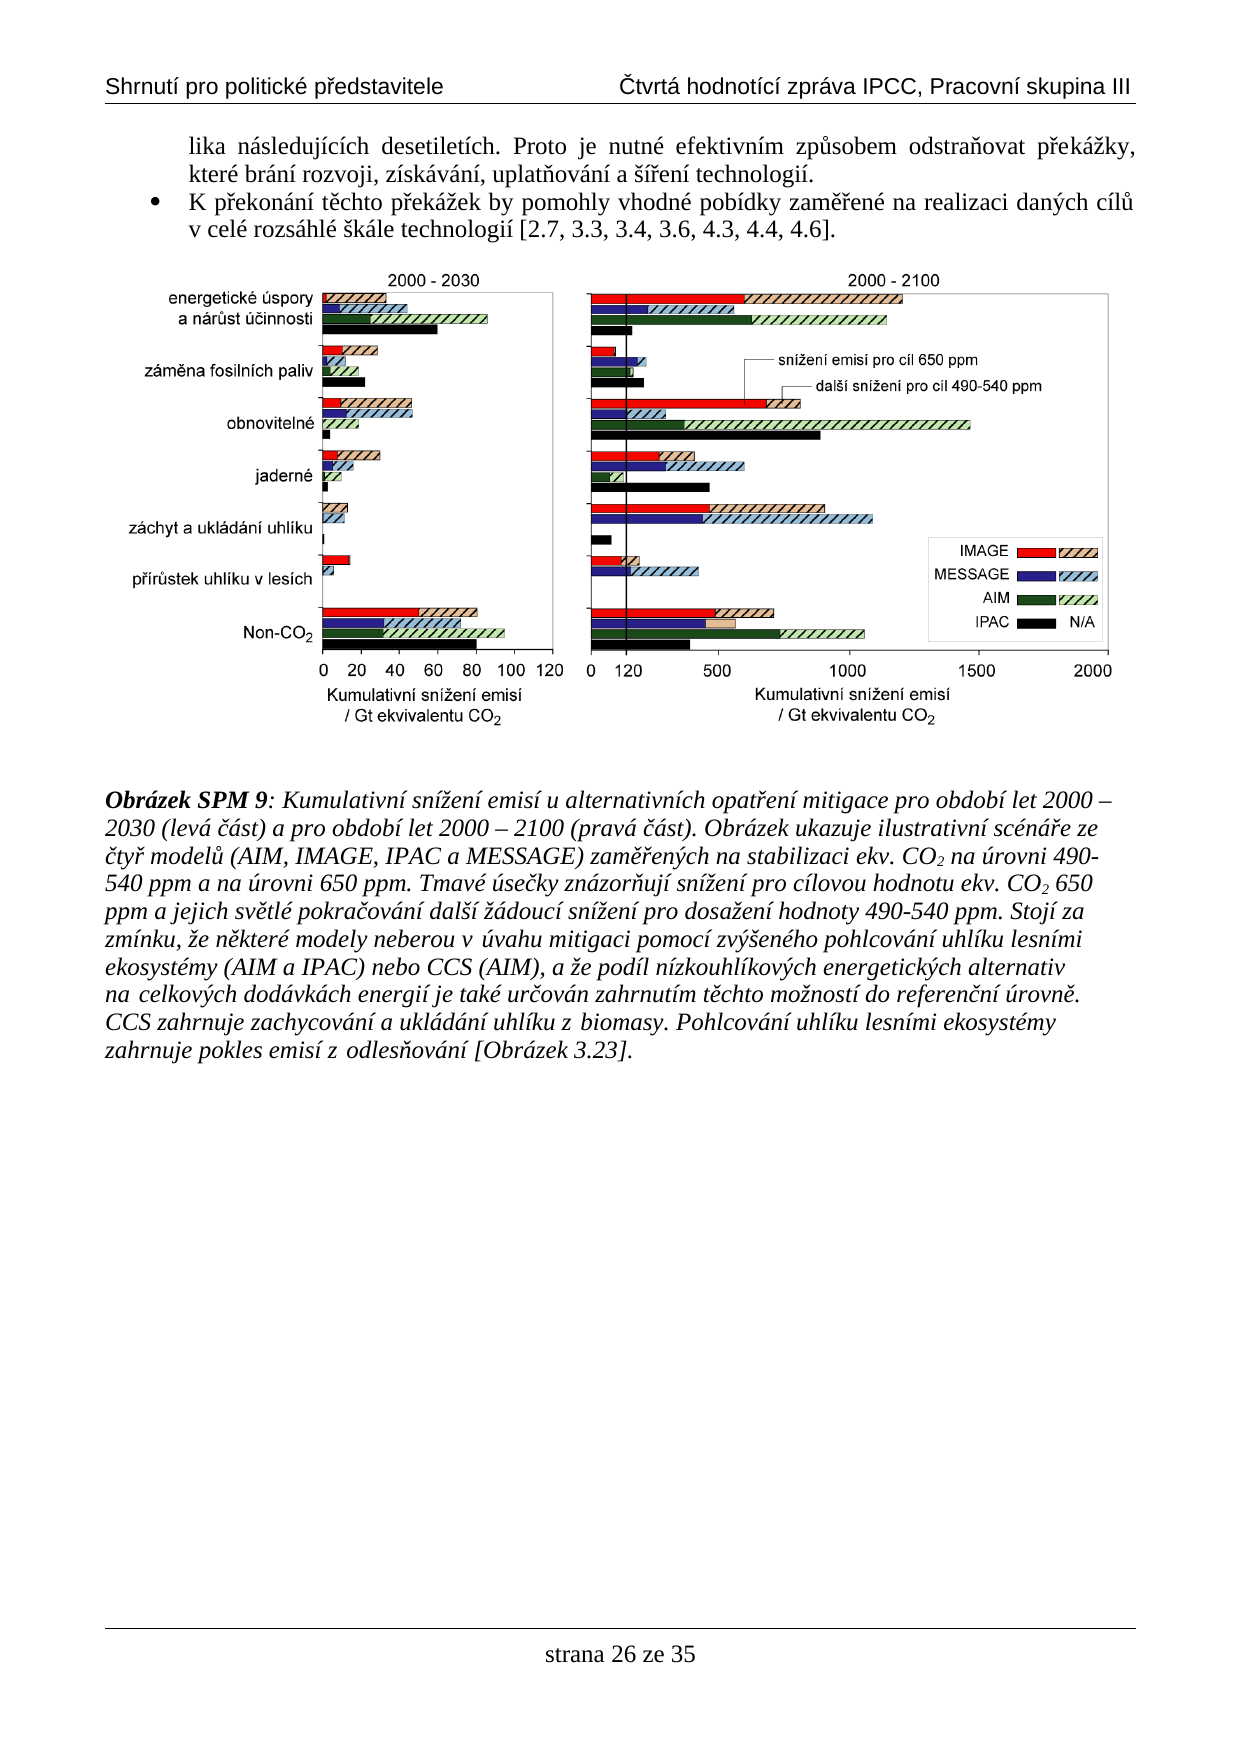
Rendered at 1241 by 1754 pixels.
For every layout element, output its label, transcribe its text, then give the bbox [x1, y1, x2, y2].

list lika následujících desetiletích. Proto je nutné efektivním způsobem odstraňovat pře­kážky, které brání rozvoji, získávání, uplatňování a šíření technologií. [151, 132, 1136, 188]
list K překonání těchto překážek by pomohly vhodné pobídky zaměřené na realizaci daných cílů v celé rozsáhlé škále technologií [2.7, 3.3, 3.4, 3.6, 4.3, 4.4, 4.6]. [151, 188, 1136, 243]
picture [127, 271, 1113, 731]
subtitle Obrázek SPM 9: Kumulativní snížení emisí u alternativních opatření mitigace pro období let 2000 – 2030 (levá část) a pro období let 2000 – 2100 (pravá část). Obrázek ukazuje ilustrativní scénáře ze čtyř modelů (AIM, IMAGE, IPAC a MESSAGE) zaměřených na stabilizaci ekv. CO2 na úrovni 490-540 ppm a na úrovni 650 ppm. Tmavé úsečky znázorňují snížení pro cílovou hodnotu ekv. CO2 650 ppm a jejich světlé pokračování další žá­doucí snížení pro dosažení hodnoty 490-540 ppm. Stojí za zmínku, že některé modely neberou v úvahu mitigaci pomocí zvýšeného pohlcování uhlíku lesními ekosystémy (AIM a IPAC) nebo CCS (AIM), a že podíl nízkouhlí­kových energetických alternativ na celkových dodávkách energií je také určován zahrnutím těchto možností do referenční úrovně. CCS zahrnuje zachycování a ukládání uhlíku z biomasy. Pohlcování uhlíku lesními ekosys­témy zahrnuje pokles emisí z odlesňování [Obrázek 3.23]. [105, 786, 1136, 1063]
